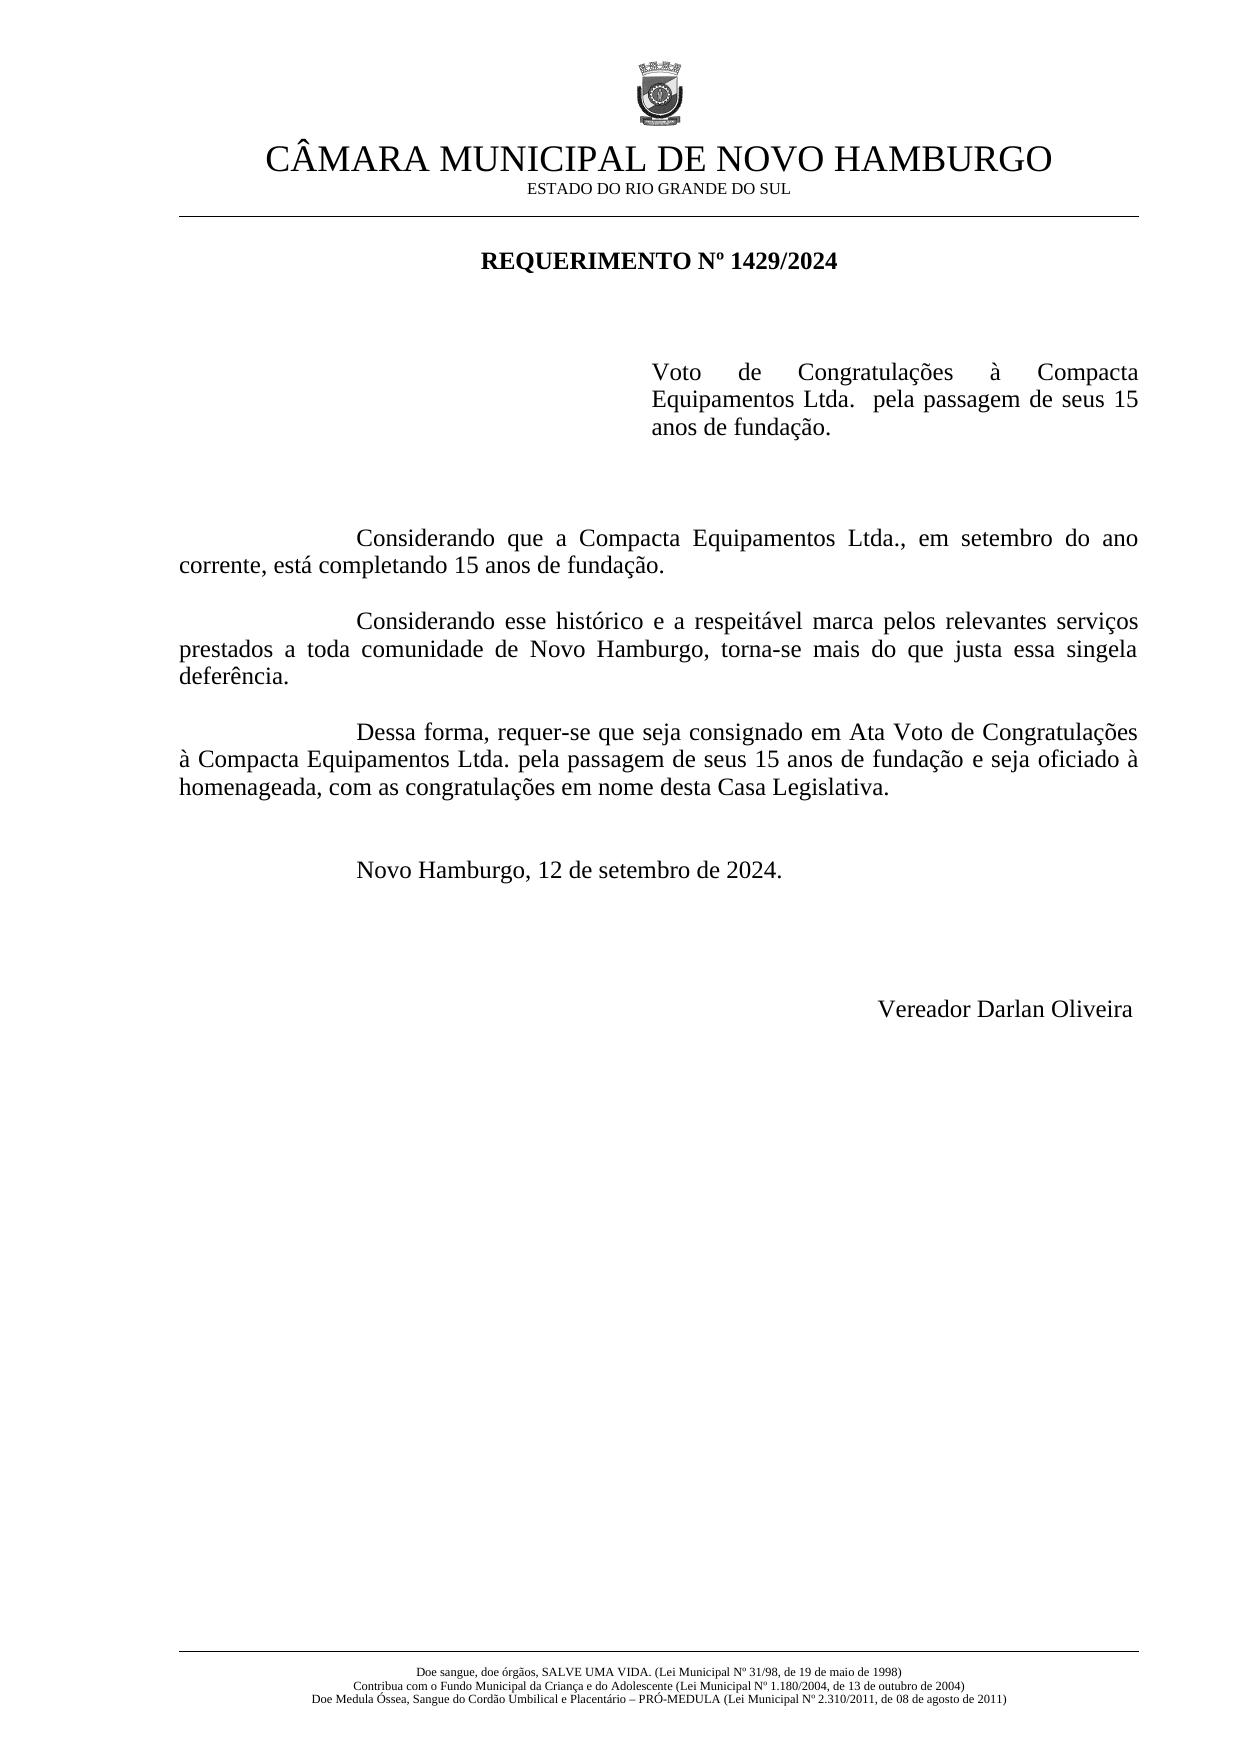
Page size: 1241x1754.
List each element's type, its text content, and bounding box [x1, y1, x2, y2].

text Considerando esse histórico e a respeitável marca pelos relevantes serviços prestados a toda comunidade de Novo Hamburgo, torna-se mais do que justa essa singela deferência. [179, 607, 1139, 690]
text Dessa forma, requer-se que seja consignado em Ata Voto de Congratulações à Compacta Equipamentos Ltda. pela passagem de seus 15 anos de fundação e seja oficiado à homenageada, com as congratulações em nome desta Casa Legislativa. [179, 718, 1139, 801]
text Voto de Congratulações à Compacta Equipamentos Ltda. pela passagem de seus 15 anos de fundação. [651, 358, 1139, 441]
text REQUERIMENTO Nº 1429/2024 [179, 247, 1139, 274]
text Vereador Darlan Oliveira [179, 995, 1139, 1023]
text Novo Hamburgo, 12 de setembro de 2024. [179, 856, 1139, 884]
text Considerando que a Compacta Equipamentos Ltda., em setembro do ano corrente, está completando 15 anos de fundação. [179, 524, 1139, 579]
